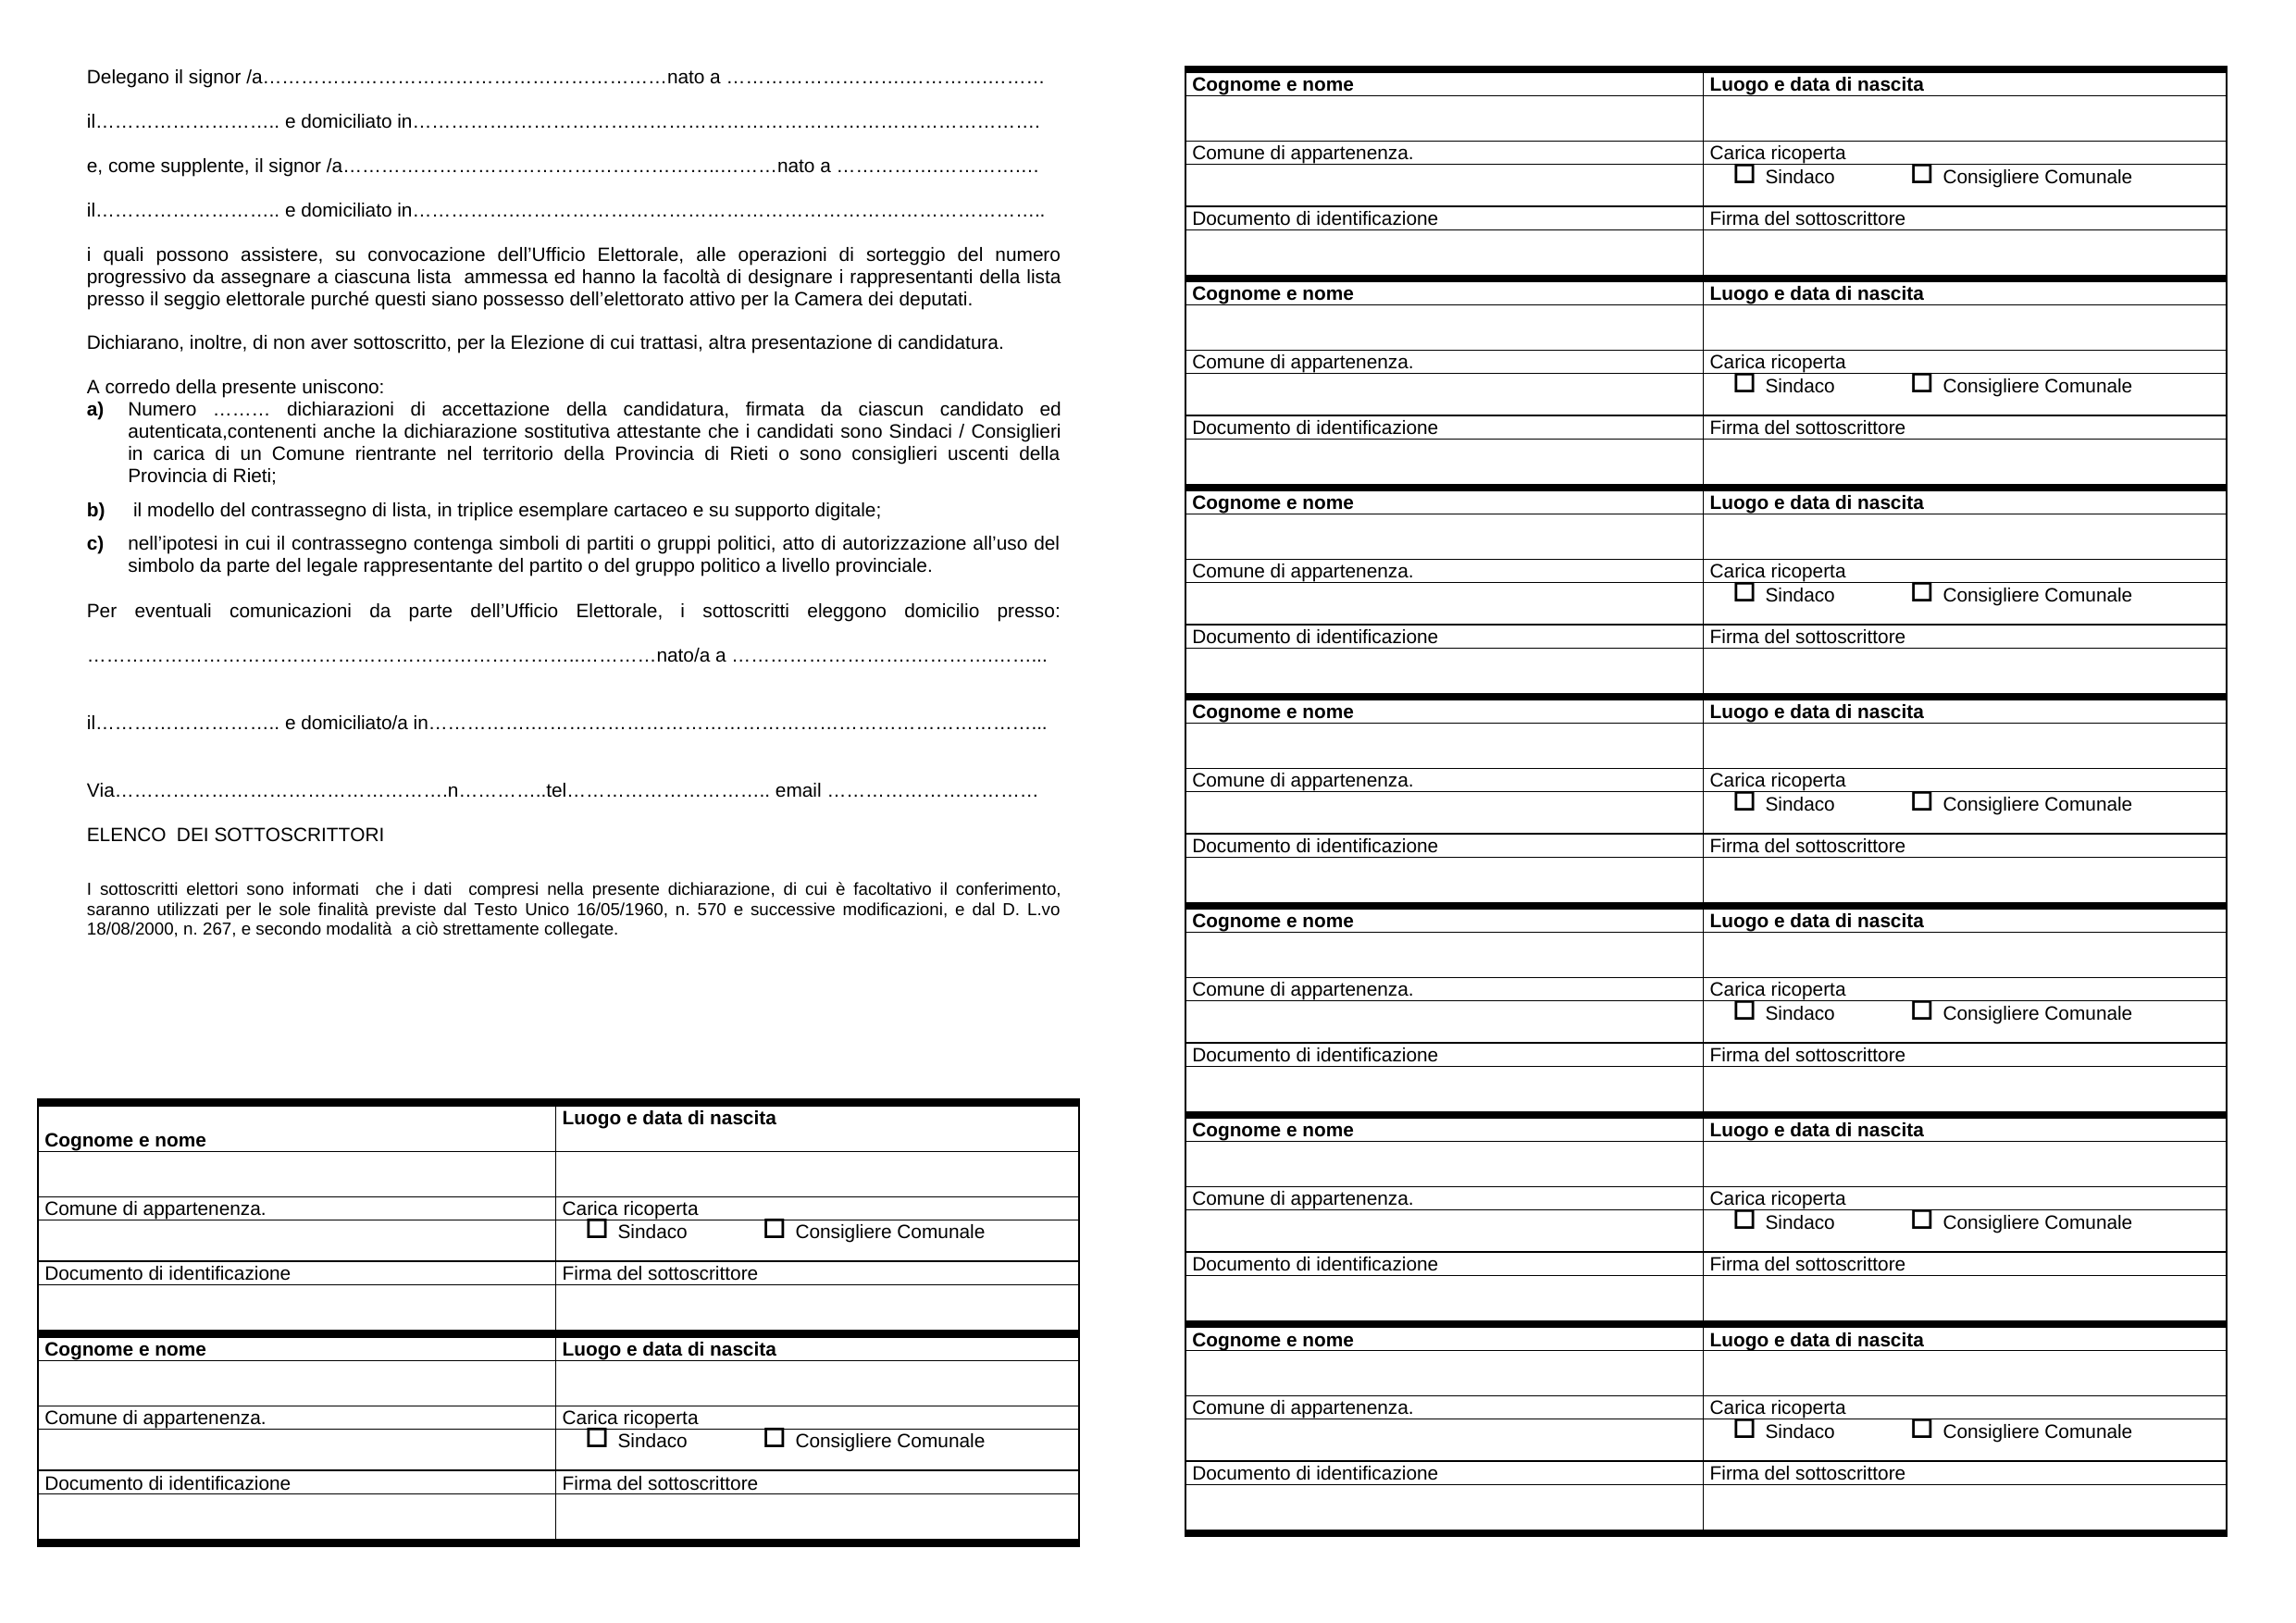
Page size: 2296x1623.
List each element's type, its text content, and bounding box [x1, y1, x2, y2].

table_cell [1186, 305, 1703, 350]
table_cell Firma del sottoscrittore [1704, 626, 2226, 648]
table_cell Documento di identificazione [1186, 1253, 1703, 1275]
table_cell [1704, 1067, 2226, 1111]
table_cell Cognome e nome [1186, 910, 1703, 932]
table_cell Luogo e data di nascita [556, 1338, 1078, 1359]
table_cell Firma del sottoscrittore [556, 1471, 1078, 1493]
text i quali possono assistere, su convocazione dell’Ufficio Elettorale, alle operazioni di sorteggio del numero progressivo da assegnare a ciascuna lista ammessa ed hanno la facoltà di designare i rappresentanti della lista presso il seggio elettorale purché questi siano possesso dell’elettorato attivo per la Camera dei deputati. [87, 242, 1062, 309]
table_cell Documento di identificazione [1186, 416, 1703, 439]
text Per eventuali comunicazioni da parte dell’Ufficio Elettorale, i sottoscritti eleggono domicilio presso: …………………………………………………………………..…………nato/a a ……………………….………….……... [87, 600, 1062, 666]
table_cell [39, 1361, 555, 1405]
text il……………………….. e domiciliato/a in…………….……………………………………………………………………... [87, 712, 1062, 734]
table_cell Comune di appartenenza. [1186, 1396, 1703, 1419]
table_cell [39, 1285, 555, 1330]
table_cell Documento di identificazione [1186, 835, 1703, 857]
table_cell Carica ricoperta [1704, 351, 2226, 373]
table_header Cognome e nome [39, 1107, 555, 1150]
table_cell [1186, 724, 1703, 768]
table_header Luogo e data di nascita [556, 1107, 1078, 1150]
table_cell Carica ricoperta [556, 1406, 1078, 1428]
table_cell [1186, 933, 1703, 977]
table_cell Carica ricoperta [556, 1197, 1078, 1219]
table_cell Cognome e nome [1186, 491, 1703, 514]
table_cell [1704, 230, 2226, 275]
table_cell Cognome e nome [1186, 73, 1703, 95]
table_cell Luogo e data di nascita [1704, 282, 2226, 304]
table_cell Carica ricoperta [1704, 142, 2226, 164]
table_cell  Sindaco  Consigliere Comunale [1704, 165, 2226, 205]
table_cell Comune di appartenenza. [1186, 1187, 1703, 1209]
table_cell Comune di appartenenza. [1186, 142, 1703, 164]
table_cell Documento di identificazione [39, 1262, 555, 1284]
table_cell Firma del sottoscrittore [1704, 207, 2226, 229]
table_cell [1186, 165, 1703, 205]
table_cell Luogo e data di nascita [1704, 73, 2226, 95]
table_cell Luogo e data di nascita [1704, 1328, 2226, 1350]
table_cell [1704, 649, 2226, 693]
table_cell  Sindaco  Consigliere Comunale [1704, 1419, 2226, 1460]
list a) Numero ……… dichiarazioni di accettazione della candidatura, firmata da ciascun candidato ed autenticata,contenenti anche la dichiarazione sostitutiva attestante che i candidati sono Sindaci / Consiglieri in carica di un Comune rientrante nel territorio della Provincia di Rieti o sono consiglieri uscenti della Provincia di Rieti; [87, 398, 1062, 487]
table_cell  Sindaco  Consigliere Comunale [556, 1220, 1078, 1260]
table_cell [39, 1430, 555, 1469]
table_cell [1704, 305, 2226, 350]
table_cell Cognome e nome [1186, 700, 1703, 723]
table_cell [1186, 230, 1703, 275]
table_cell Firma del sottoscrittore [556, 1262, 1078, 1284]
table_cell Comune di appartenenza. [1186, 351, 1703, 373]
table_cell Comune di appartenenza. [1186, 769, 1703, 791]
table_cell [1704, 1142, 2226, 1186]
table_cell [556, 1285, 1078, 1330]
table_cell [1704, 1351, 2226, 1395]
text e, come supplente, il signor /a…………………………………………………..………nato a …………….………….… il……………………….. e domiciliato in…………….……………………………………………………………………….. [87, 155, 1062, 220]
table_cell Carica ricoperta [1704, 978, 2226, 1000]
table_cell [39, 1220, 555, 1260]
text Delegano il signor /a………………………………………………………nato a ……………………….………….……… il……………………….. e domiciliato in…………….………………………………………………………………………. [87, 66, 1062, 132]
table_cell Firma del sottoscrittore [1704, 416, 2226, 439]
table_cell Firma del sottoscrittore [1704, 1044, 2226, 1066]
table_cell  Sindaco  Consigliere Comunale [1704, 583, 2226, 624]
table_cell Cognome e nome [39, 1338, 555, 1359]
table_cell [1186, 583, 1703, 624]
table_cell [1704, 96, 2226, 141]
text A corredo della presente uniscono: [87, 376, 1062, 398]
table_cell Cognome e nome [1186, 282, 1703, 304]
table_cell Documento di identificazione [1186, 207, 1703, 229]
table_cell Carica ricoperta [1704, 1187, 2226, 1209]
table_cell [1186, 514, 1703, 559]
table_cell Documento di identificazione [1186, 1044, 1703, 1066]
table_cell [1186, 1419, 1703, 1460]
table_cell [1186, 374, 1703, 415]
table_cell [1186, 858, 1703, 902]
table_cell  Sindaco  Consigliere Comunale [1704, 792, 2226, 833]
table_cell [1186, 96, 1703, 141]
table_cell [1186, 1485, 1703, 1530]
table_cell [1186, 1351, 1703, 1395]
table_cell [1186, 1067, 1703, 1111]
table_cell Firma del sottoscrittore [1704, 835, 2226, 857]
table_cell [1186, 649, 1703, 693]
table_cell [1704, 858, 2226, 902]
text I sottoscritti elettori sono informati che i dati compresi nella presente dichiarazione, di cui è facoltativo il conferimento, saranno utilizzati per le sole finalità previste dal Testo Unico 16/05/1960, n. 570 e successive modificazioni, e dal D. L.vo 18/08/2000, n. 267, e secondo modalità a ciò strettamente collegate. [87, 879, 1062, 939]
table_cell [1186, 1142, 1703, 1186]
table_cell Comune di appartenenza. [39, 1406, 555, 1428]
table_cell  Sindaco  Consigliere Comunale [1704, 1210, 2226, 1251]
table_cell  Sindaco  Consigliere Comunale [1704, 1001, 2226, 1042]
list c) nell’ipotesi in cui il contrassegno contenga simboli di partiti o gruppi politici, atto di autorizzazione all’uso del simbolo da parte del legale rappresentante del partito o del gruppo politico a livello provinciale. [87, 532, 1062, 576]
table_cell [556, 1494, 1078, 1539]
table_cell Documento di identificazione [1186, 1462, 1703, 1484]
table_cell [1186, 1210, 1703, 1251]
table_cell [1186, 440, 1703, 484]
table_cell [39, 1494, 555, 1539]
table_cell [1704, 1276, 2226, 1320]
table_cell [1704, 514, 2226, 559]
table_cell Comune di appartenenza. [1186, 560, 1703, 582]
table_cell Comune di appartenenza. [1186, 978, 1703, 1000]
table_cell Documento di identificazione [39, 1471, 555, 1493]
table_cell Carica ricoperta [1704, 1396, 2226, 1419]
table_cell Luogo e data di nascita [1704, 700, 2226, 723]
table_cell [1704, 1485, 2226, 1530]
list b) il modello del contrassegno di lista, in triplice esemplare cartaceo e su supporto digitale; [87, 498, 1062, 520]
table_cell Comune di appartenenza. [39, 1197, 555, 1219]
table_cell [1704, 933, 2226, 977]
table_cell Cognome e nome [1186, 1119, 1703, 1141]
table_cell [1186, 1276, 1703, 1320]
table_cell Cognome e nome [1186, 1328, 1703, 1350]
table_cell [39, 1152, 555, 1196]
table_cell [1186, 1001, 1703, 1042]
table_cell Firma del sottoscrittore [1704, 1253, 2226, 1275]
table_cell Documento di identificazione [1186, 626, 1703, 648]
table_cell Carica ricoperta [1704, 560, 2226, 582]
table_cell [556, 1361, 1078, 1405]
table_cell Luogo e data di nascita [1704, 1119, 2226, 1141]
table_cell  Sindaco  Consigliere Comunale [1704, 374, 2226, 415]
table_cell [1186, 792, 1703, 833]
table_cell Luogo e data di nascita [1704, 491, 2226, 514]
text Via…………………………………………….n…………..tel………………………….. email ……………………………ELENCO DEI SOTTOSCRITTORI [87, 779, 1062, 845]
table_cell Luogo e data di nascita [1704, 910, 2226, 932]
text Dichiarano, inoltre, di non aver sottoscritto, per la Elezione di cui trattasi, altra presentazione di candidatura. [87, 331, 1062, 353]
table_cell [556, 1152, 1078, 1196]
table_cell [1704, 724, 2226, 768]
table_cell Carica ricoperta [1704, 769, 2226, 791]
table_cell Firma del sottoscrittore [1704, 1462, 2226, 1484]
table_cell [1704, 440, 2226, 484]
table_cell  Sindaco  Consigliere Comunale [556, 1430, 1078, 1469]
